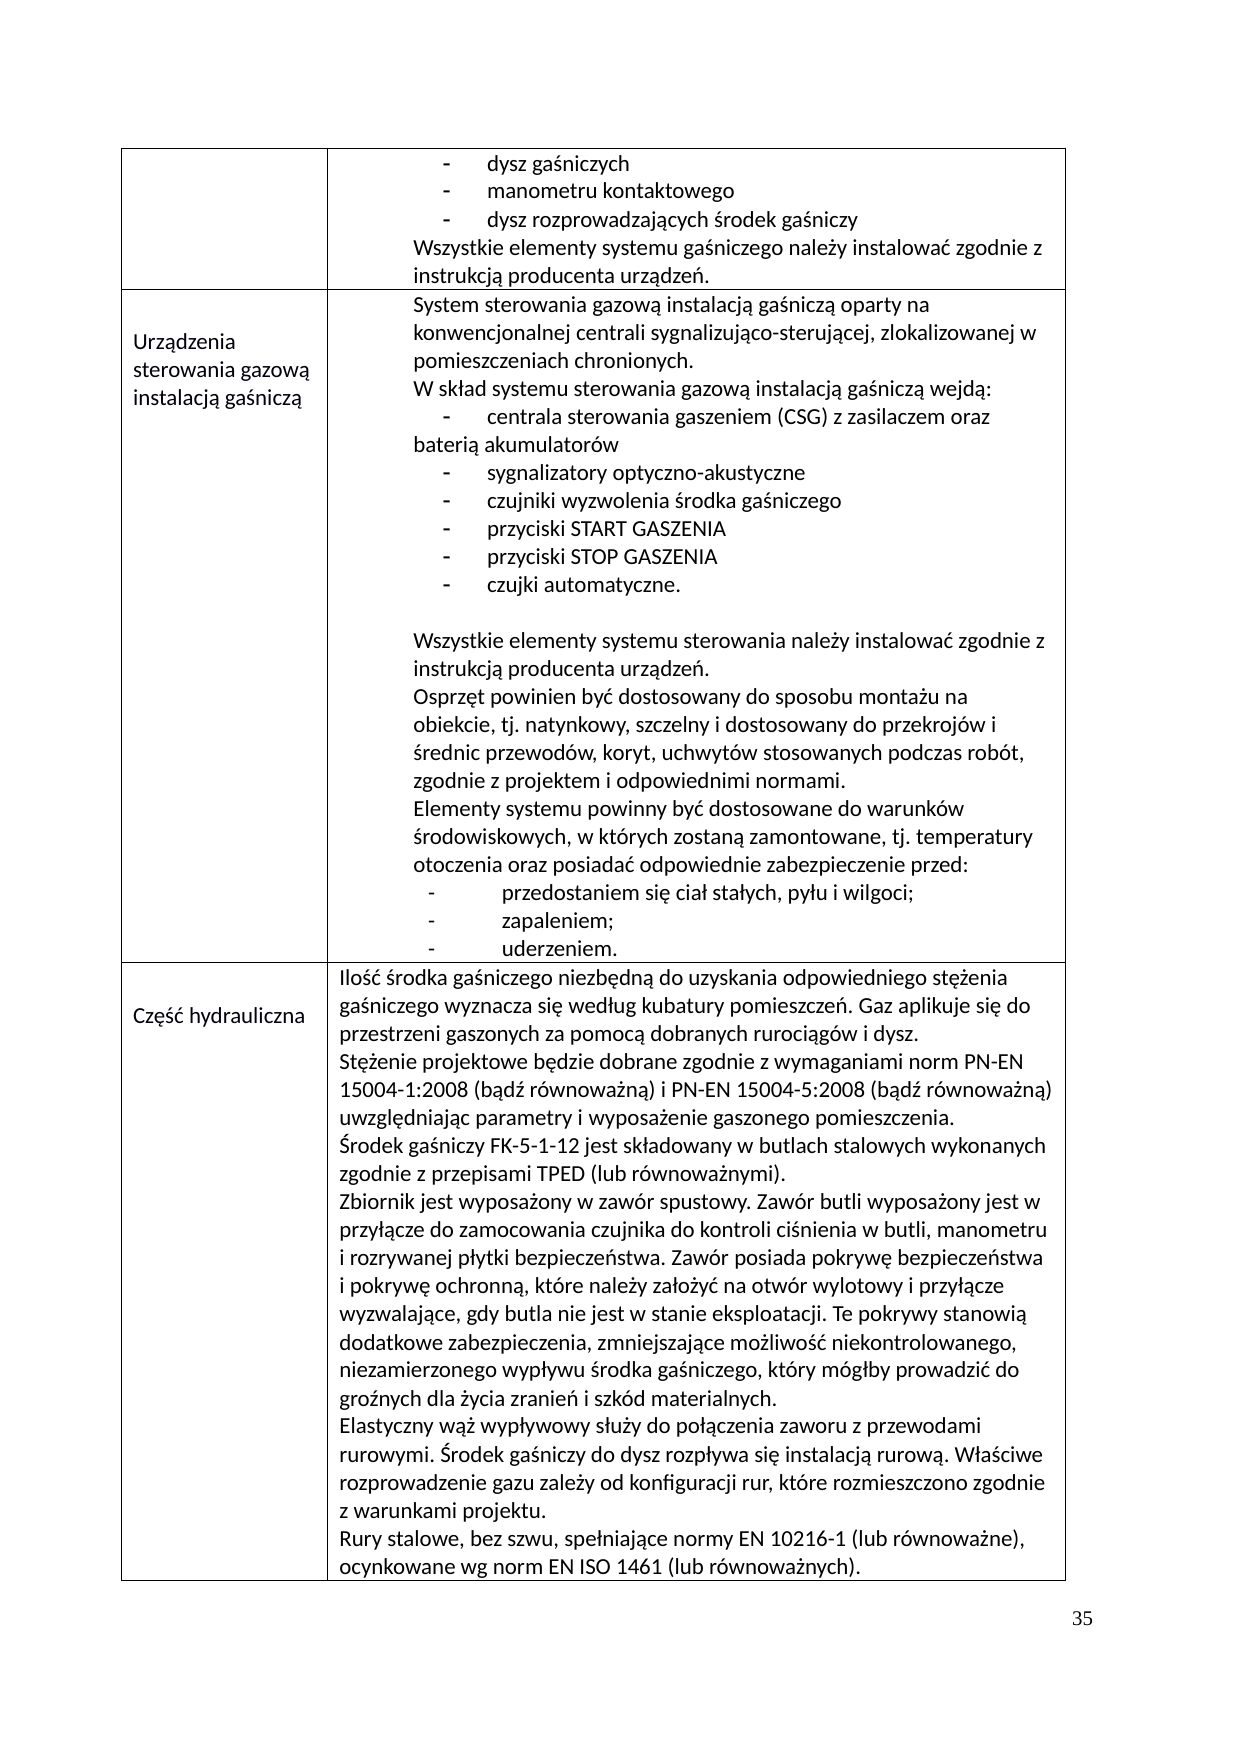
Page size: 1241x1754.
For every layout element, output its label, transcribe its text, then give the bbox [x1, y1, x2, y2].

table_cell [122, 149, 327, 289]
table_cell System sterowania gazową instalacją gaśniczą oparty na konwencjonalnej centrali sygnalizująco-sterującej, zlokalizowanej w pomieszczeniach chronionych. W skład systemu sterowania gazową instalacją gaśniczą wejdą: centrala sterowania gaszeniem (CSG) z zasilaczem oraz baterią akumulatorów sygnalizatory optyczno-akustyczne czujniki wyzwolenia środka gaśniczego przyciski START GASZENIA przyciski STOP GASZENIA czujki automatyczne. Wszystkie elementy systemu sterowania należy instalować zgodnie z instrukcją producenta urządzeń. Osprzęt powinien być dostosowany do sposobu montażu na obiekcie, tj. natynkowy, szczelny i dostosowany do przekrojów i średnic przewodów, koryt, uchwytów stosowanych podczas robót, zgodnie z projektem i odpowiednimi normami. Elementy systemu powinny być dostosowane do warunków środowiskowych, w których zostaną zamontowane, tj. temperatury otoczenia oraz posiadać odpowiednie zabezpieczenie przed: - przedostaniem się ciał stałych, pyłu i wilgoci; - zapaleniem; - uderzeniem. [328, 290, 1065, 962]
table_cell Część hydrauliczna [122, 963, 327, 1580]
table_cell Urządzenia sterowania gazową instalacją gaśniczą [122, 290, 327, 962]
table_cell Ilość środka gaśniczego niezbędną do uzyskania odpowiedniego stężenia gaśniczego wyznacza się według kubatury pomieszczeń. Gaz aplikuje się do przestrzeni gaszonych za pomocą dobranych rurociągów i dysz. Stężenie projektowe będzie dobrane zgodnie z wymaganiami norm PN-EN 15004-1:2008 (bądź równoważną) i PN-EN 15004-5:2008 (bądź równoważną) uwzględniając parametry i wyposażenie gaszonego pomieszczenia. Środek gaśniczy FK-5-1-12 jest składowany w butlach stalowych wykonanych zgodnie z przepisami TPED (lub równoważnymi). Zbiornik jest wyposażony w zawór spustowy. Zawór butli wyposażony jest w przyłącze do zamocowania czujnika do kontroli ciśnienia w butli, manometru i rozrywanej płytki bezpieczeństwa. Zawór posiada pokrywę bezpieczeństwa i pokrywę ochronną, które należy założyć na otwór wylotowy i przyłącze wyzwalające, gdy butla nie jest w stanie eksploatacji. Te pokrywy stanowią dodatkowe zabezpieczenia, zmniejszające możliwość niekontrolowanego, niezamierzonego wypływu środka gaśniczego, który mógłby prowadzić do groźnych dla życia zranień i szkód materialnych. Elastyczny wąż wypływowy służy do połączenia zaworu z przewodami rurowymi. Środek gaśniczy do dysz rozpływa się instalacją rurową. Właściwe rozprowadzenie gazu zależy od konfiguracji rur, które rozmieszczono zgodnie z warunkami projektu. Rury stalowe, bez szwu, spełniające normy EN 10216-1 (lub równoważne), ocynkowane wg norm EN ISO 1461 (lub równoważnych). [328, 963, 1065, 1580]
table_cell Gazowa instalacja gaśnicza musi składać się z: butli ze środkiem gaśniczym FK-5-1-12 zaworu zbiornika z elektrozaworem uruchamiającym wyzwolenie środka gaśniczego pneumatycznej linii wyzwalającej węża wypływowego bezszwowych rur stalowych kształtek hydraulicznych dysz gaśniczych manometru kontaktowego dysz rozprowadzających środek gaśniczy Wszystkie elementy systemu gaśniczego należy instalować zgodnie z instrukcją producenta urządzeń. [328, 149, 1065, 289]
